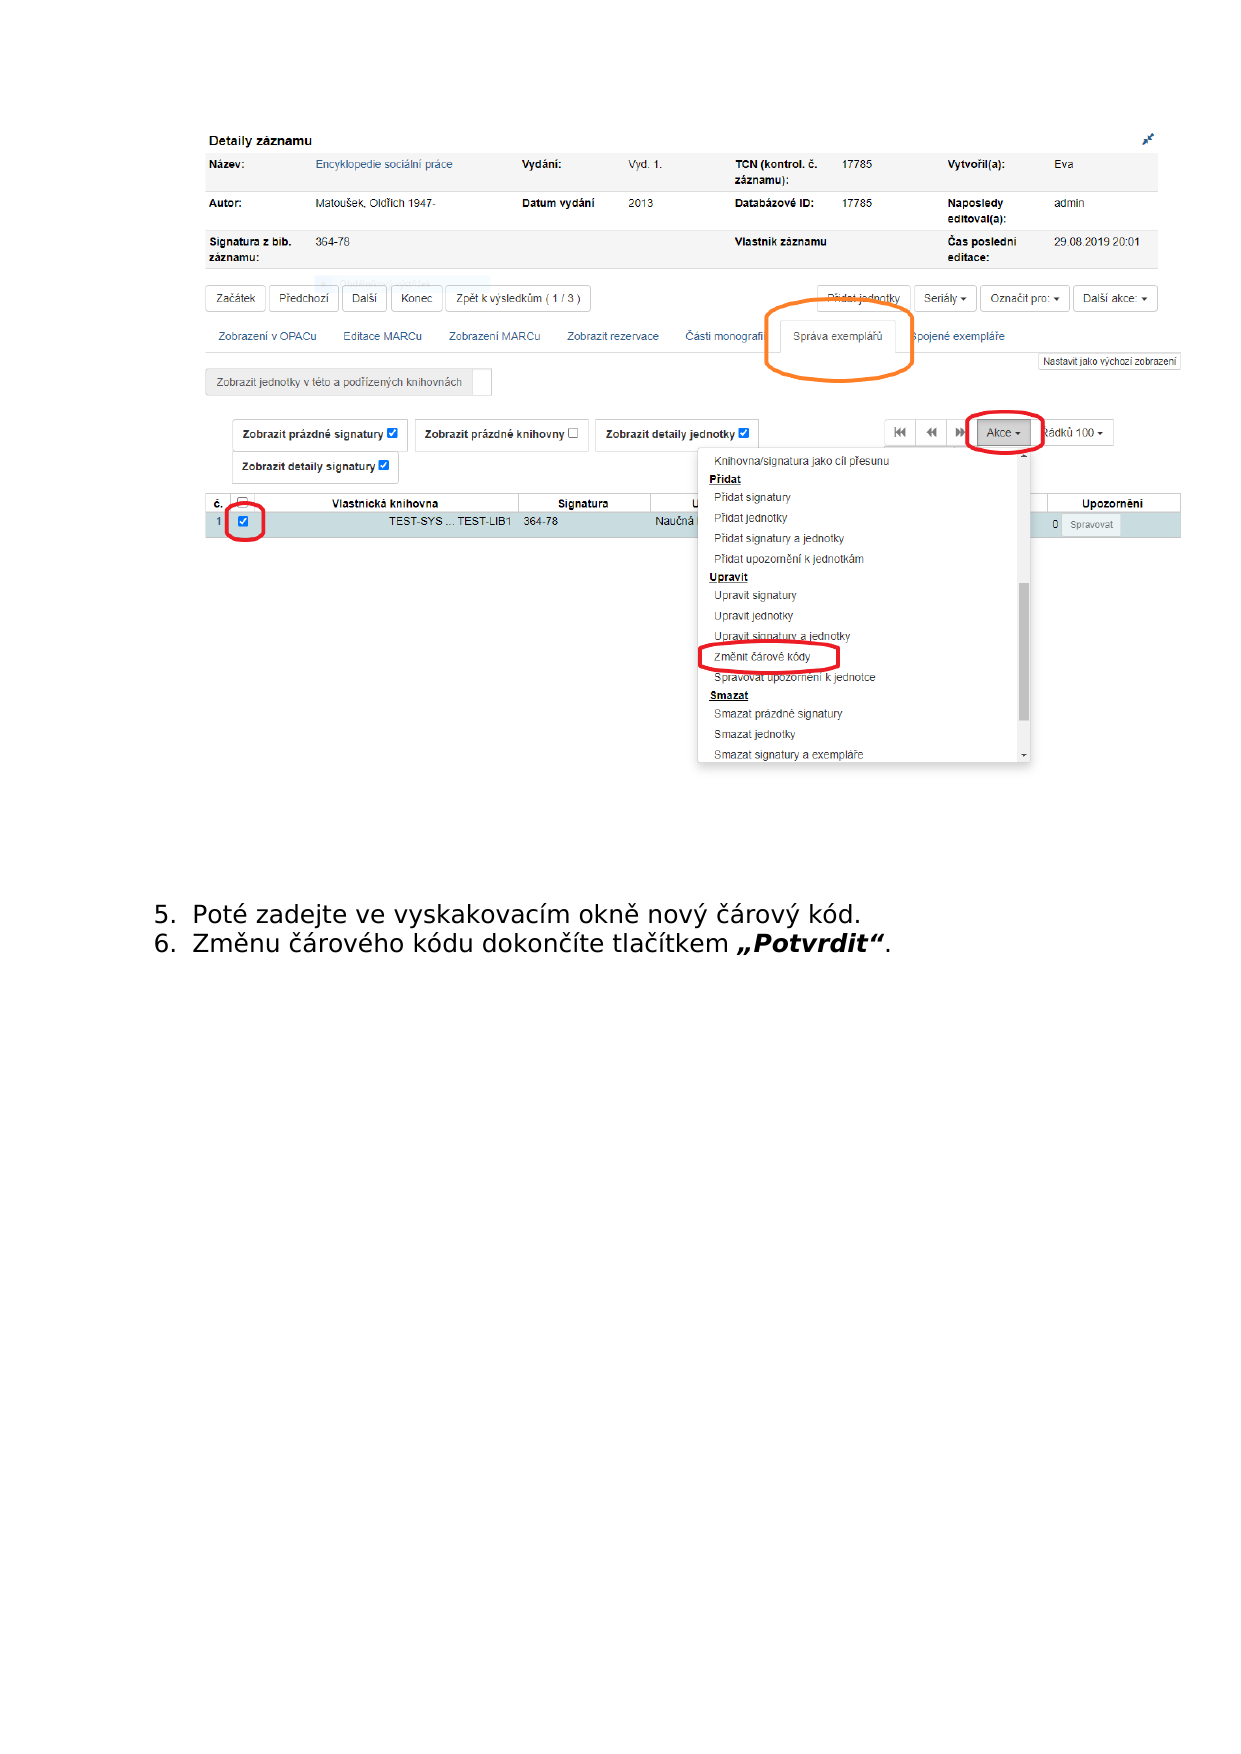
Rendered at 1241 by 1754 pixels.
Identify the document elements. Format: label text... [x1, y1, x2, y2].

picture [192, 118, 1196, 807]
list [177, 118, 1122, 900]
list Poté zadejte ve vyskakovacím okně nový čárový kód. [177, 900, 1122, 929]
list Změnu čárového kódu dokončíte tlačítkem „Potvrdit“. [177, 929, 1122, 958]
